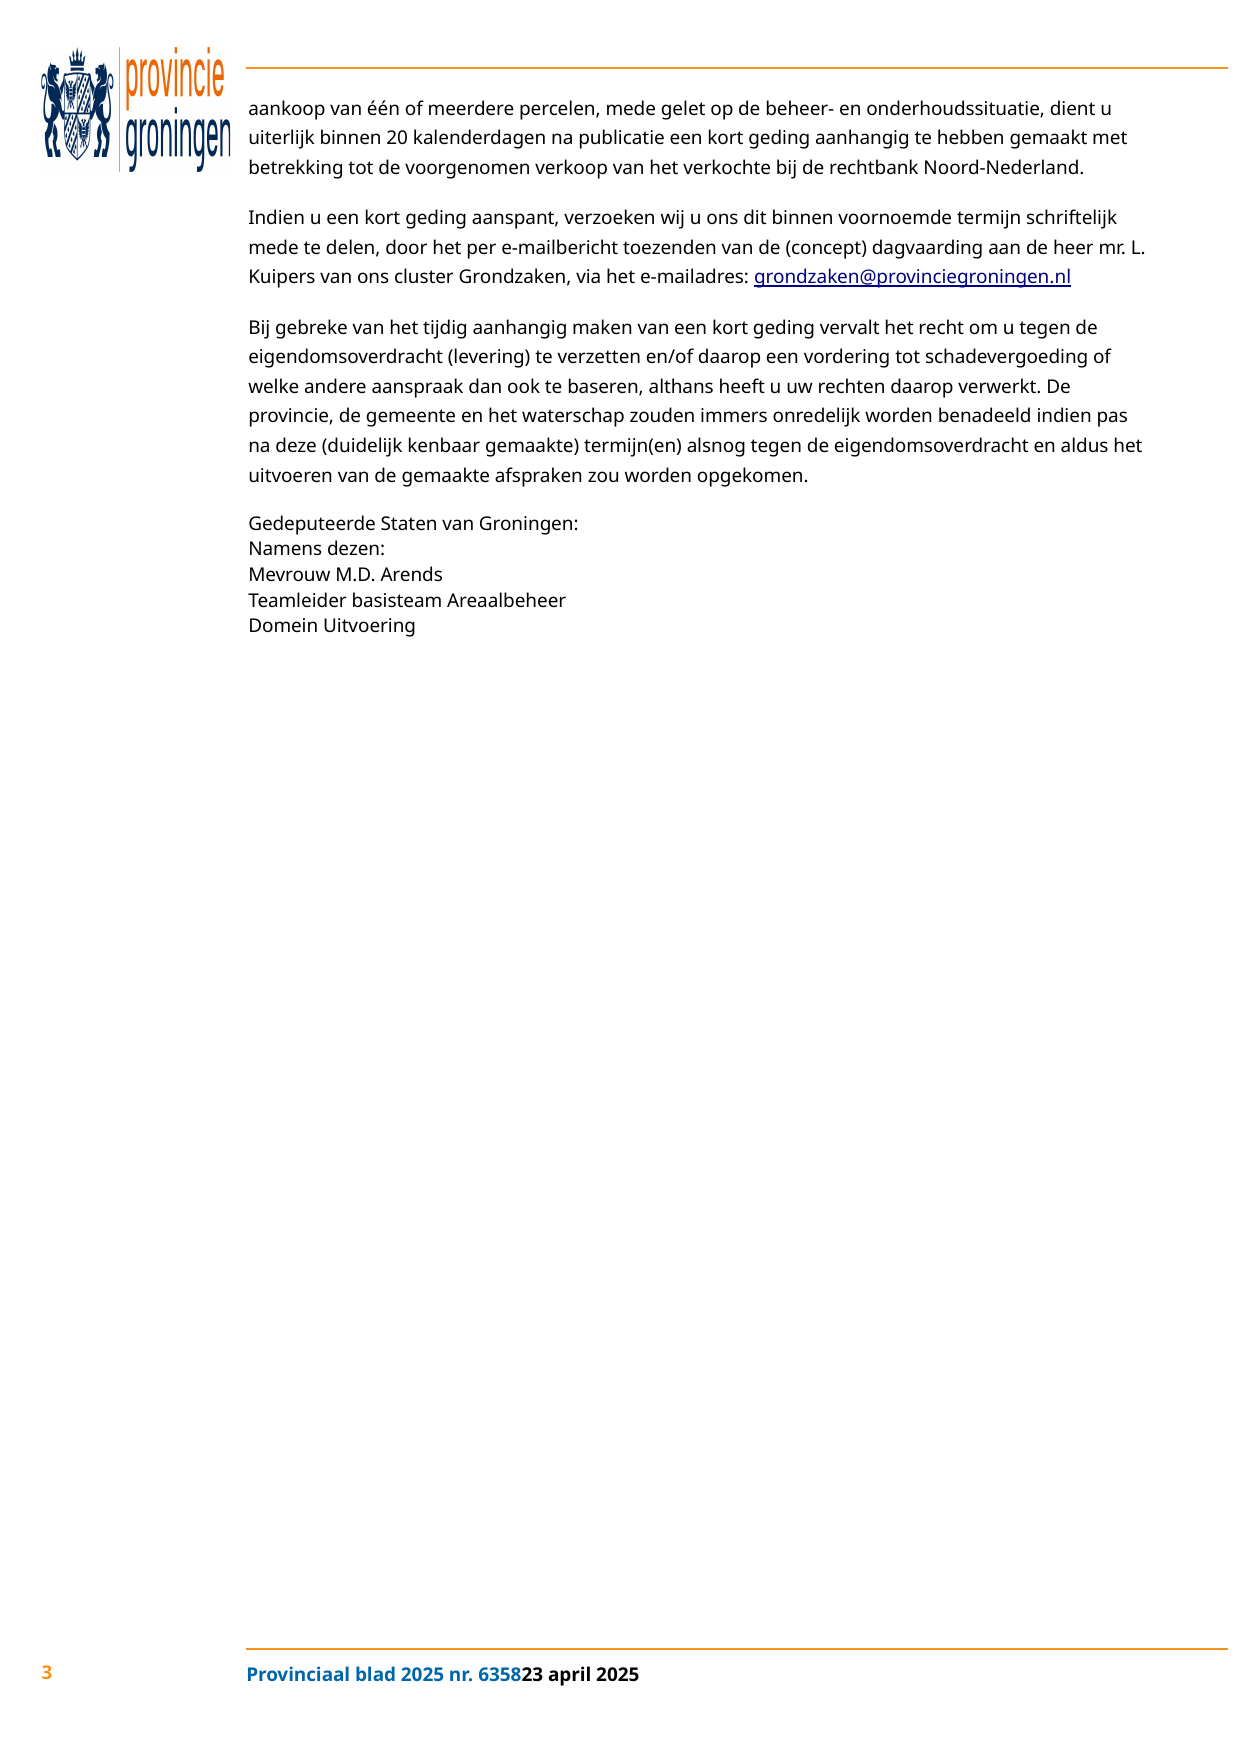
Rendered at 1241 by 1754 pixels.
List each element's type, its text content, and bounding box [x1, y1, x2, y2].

text Gedeputeerde Staten van Groningen: [248, 510, 1152, 535]
text Mevrouw M.D. Arends [248, 561, 1152, 587]
text Bij gebreke van het tijdig aanhangig maken van een kort geding vervalt het recht om u tegen de eigendomsoverdracht (levering) te verzetten en/of daarop een vordering tot schadevergoeding of welke andere aanspraak dan ook te baseren, althans heeft u uw rechten daarop verwerkt. De provincie, de gemeente en het waterschap zouden immers onredelijk worden benadeeld indien pas na deze (duidelijk kenbaar gemaakte) termijn(en) alsnog tegen de eigendomsoverdracht en aldus het uitvoeren van de gemaakte afspraken zou worden opgekomen. [248, 314, 1152, 488]
text Teamleider basisteam Areaalbeheer [248, 587, 1152, 613]
text Namens dezen: [248, 535, 1152, 561]
text Indien u een kort geding aanspant, verzoeken wij u ons dit binnen voornoemde termijn schriftelijk mede te delen, door het per e-mailbericht toezenden van de (concept) dagvaarding aan de heer mr. L. Kuipers van ons cluster Grondzaken, via het e-mailadres: grondzaken@provinciegroningen.nl [248, 204, 1152, 289]
text aankoop van één of meerdere percelen, mede gelet op de beheer- en onderhoudssituatie, dient u uiterlijk binnen 20 kalenderdagen na publicatie een kort geding aanhangig te hebben gemaakt met betrekking tot de voorgenomen verkoop van het verkochte bij de rechtbank Noord-Nederland. [248, 95, 1152, 180]
text Domein Uitvoering [248, 613, 1152, 638]
picture [41, 47, 231, 172]
